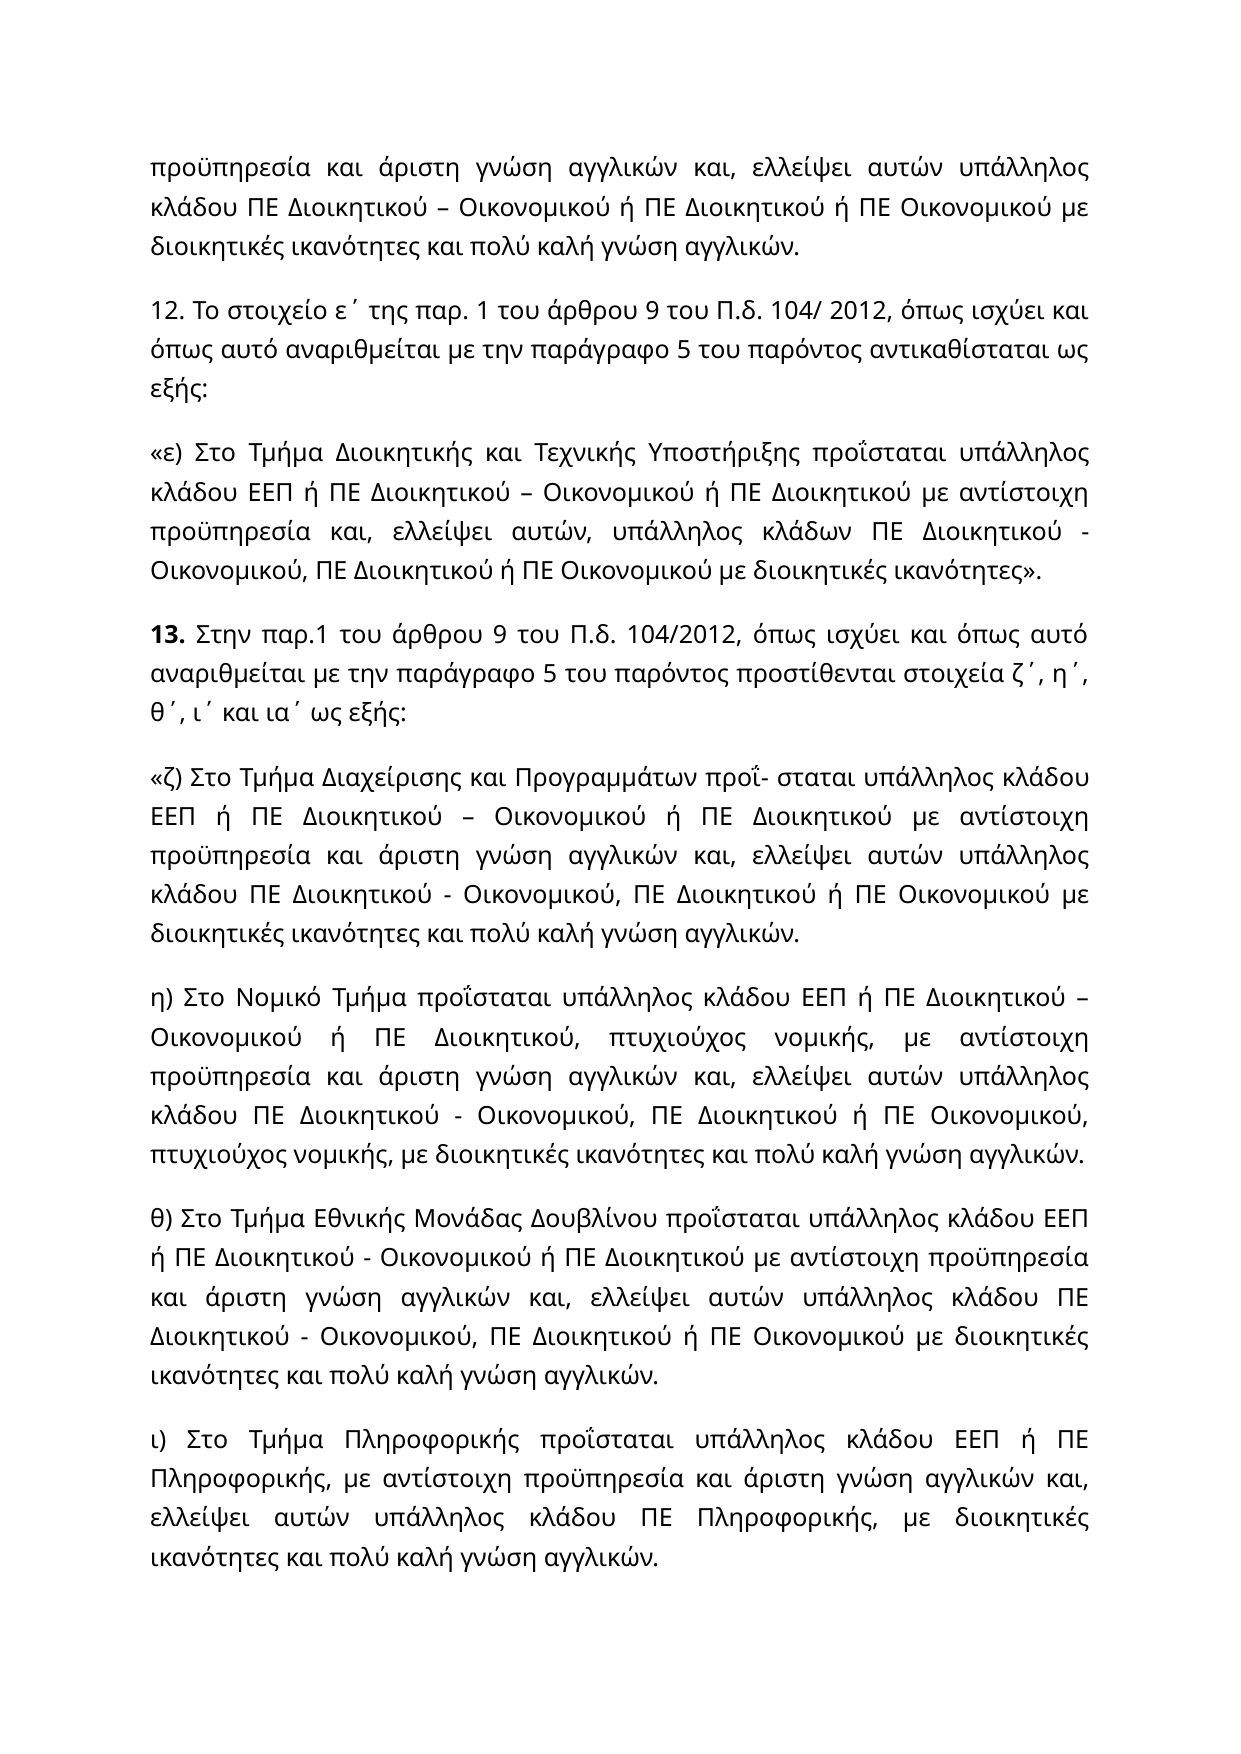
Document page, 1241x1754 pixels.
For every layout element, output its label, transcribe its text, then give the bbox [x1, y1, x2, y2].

text «ζ) Στο Τμήμα Διαχείρισης και Προγραμμάτων προΐ- σταται υπάλληλος κλάδου ΕΕΠ ή ΠΕ Διοικητικού – Οικονομικού ή ΠΕ Διοικητικού με αντίστοιχη προϋπηρεσία και άριστη γνώση αγγλικών και, ελλείψει αυτών υπάλληλος κλάδου ΠΕ Διοικητικού - Οικονομικού, ΠΕ Διοικητικού ή ΠΕ Οικονομικού με διοικητικές ικανότητες και πολύ καλή γνώση αγγλικών. [150, 759, 1090, 950]
text θ) Στο Τμήμα Εθνικής Μονάδας Δουβλίνου προΐσταται υπάλληλος κλάδου ΕΕΠ ή ΠΕ Διοικητικού - Οικονομικού ή ΠΕ Διοικητικού με αντίστοιχη προϋπηρεσία και άριστη γνώση αγγλικών και, ελλείψει αυτών υπάλληλος κλάδου ΠΕ Διοικητικού - Οικονομικού, ΠΕ Διοικητικού ή ΠΕ Οικονομικού με διοικητικές ικανότητες και πολύ καλή γνώση αγγλικών. [150, 1201, 1090, 1392]
text 12. Το στοιχείο ε΄ της παρ. 1 του άρθρου 9 του Π.δ. 104/ 2012, όπως ισχύει και όπως αυτό αναριθμείται με την παράγραφο 5 του παρόντος αντικαθίσταται ως εξής: [150, 292, 1090, 405]
text 13. Στην παρ.1 του άρθρου 9 του Π.δ. 104/2012, όπως ισχύει και όπως αυτό αναριθμείται με την παράγραφο 5 του παρόντος προστίθενται στοιχεία ζ΄, η΄, θ΄, ι΄ και ια΄ ως εξής: [150, 617, 1090, 729]
text προϋπηρεσία και άριστη γνώση αγγλικών και, ελλείψει αυτών υπάλληλος κλάδου ΠΕ Διοικητικού – Οικονομικού ή ΠΕ Διοικητικού ή ΠΕ Οικονομικού με διοικητικές ικανότητες και πολύ καλή γνώση αγγλικών. [150, 150, 1090, 262]
text «ε) Στο Τμήμα Διοικητικής και Τεχνικής Υποστήριξης προΐσταται υπάλληλος κλάδου ΕΕΠ ή ΠΕ Διοικητικού – Οικονομικού ή ΠΕ Διοικητικού με αντίστοιχη προϋπηρεσία και, ελλείψει αυτών, υπάλληλος κλάδων ΠΕ Διοικητικού - Οικονομικού, ΠΕ Διοικητικού ή ΠΕ Οικονομικού με διοικητικές ικανότητες». [150, 435, 1090, 587]
text ι) Στο Τμήμα Πληροφορικής προΐσταται υπάλληλος κλάδου ΕΕΠ ή ΠΕ Πληροφορικής, με αντίστοιχη προϋπηρεσία και άριστη γνώση αγγλικών και, ελλείψει αυτών υπάλληλος κλάδου ΠΕ Πληροφορικής, με διοικητικές ικανότητες και πολύ καλή γνώση αγγλικών. [150, 1422, 1090, 1573]
text η) Στο Νομικό Τμήμα προΐσταται υπάλληλος κλάδου ΕΕΠ ή ΠΕ Διοικητικού – Οικονομικού ή ΠΕ Διοικητικού, πτυχιούχος νομικής, με αντίστοιχη προϋπηρεσία και άριστη γνώση αγγλικών και, ελλείψει αυτών υπάλληλος κλάδου ΠΕ Διοικητικού - Οικονομικού, ΠΕ Διοικητικού ή ΠΕ Οικονομικού, πτυχιούχος νομικής, με διοικητικές ικανότητες και πολύ καλή γνώση αγγλικών. [150, 980, 1090, 1171]
